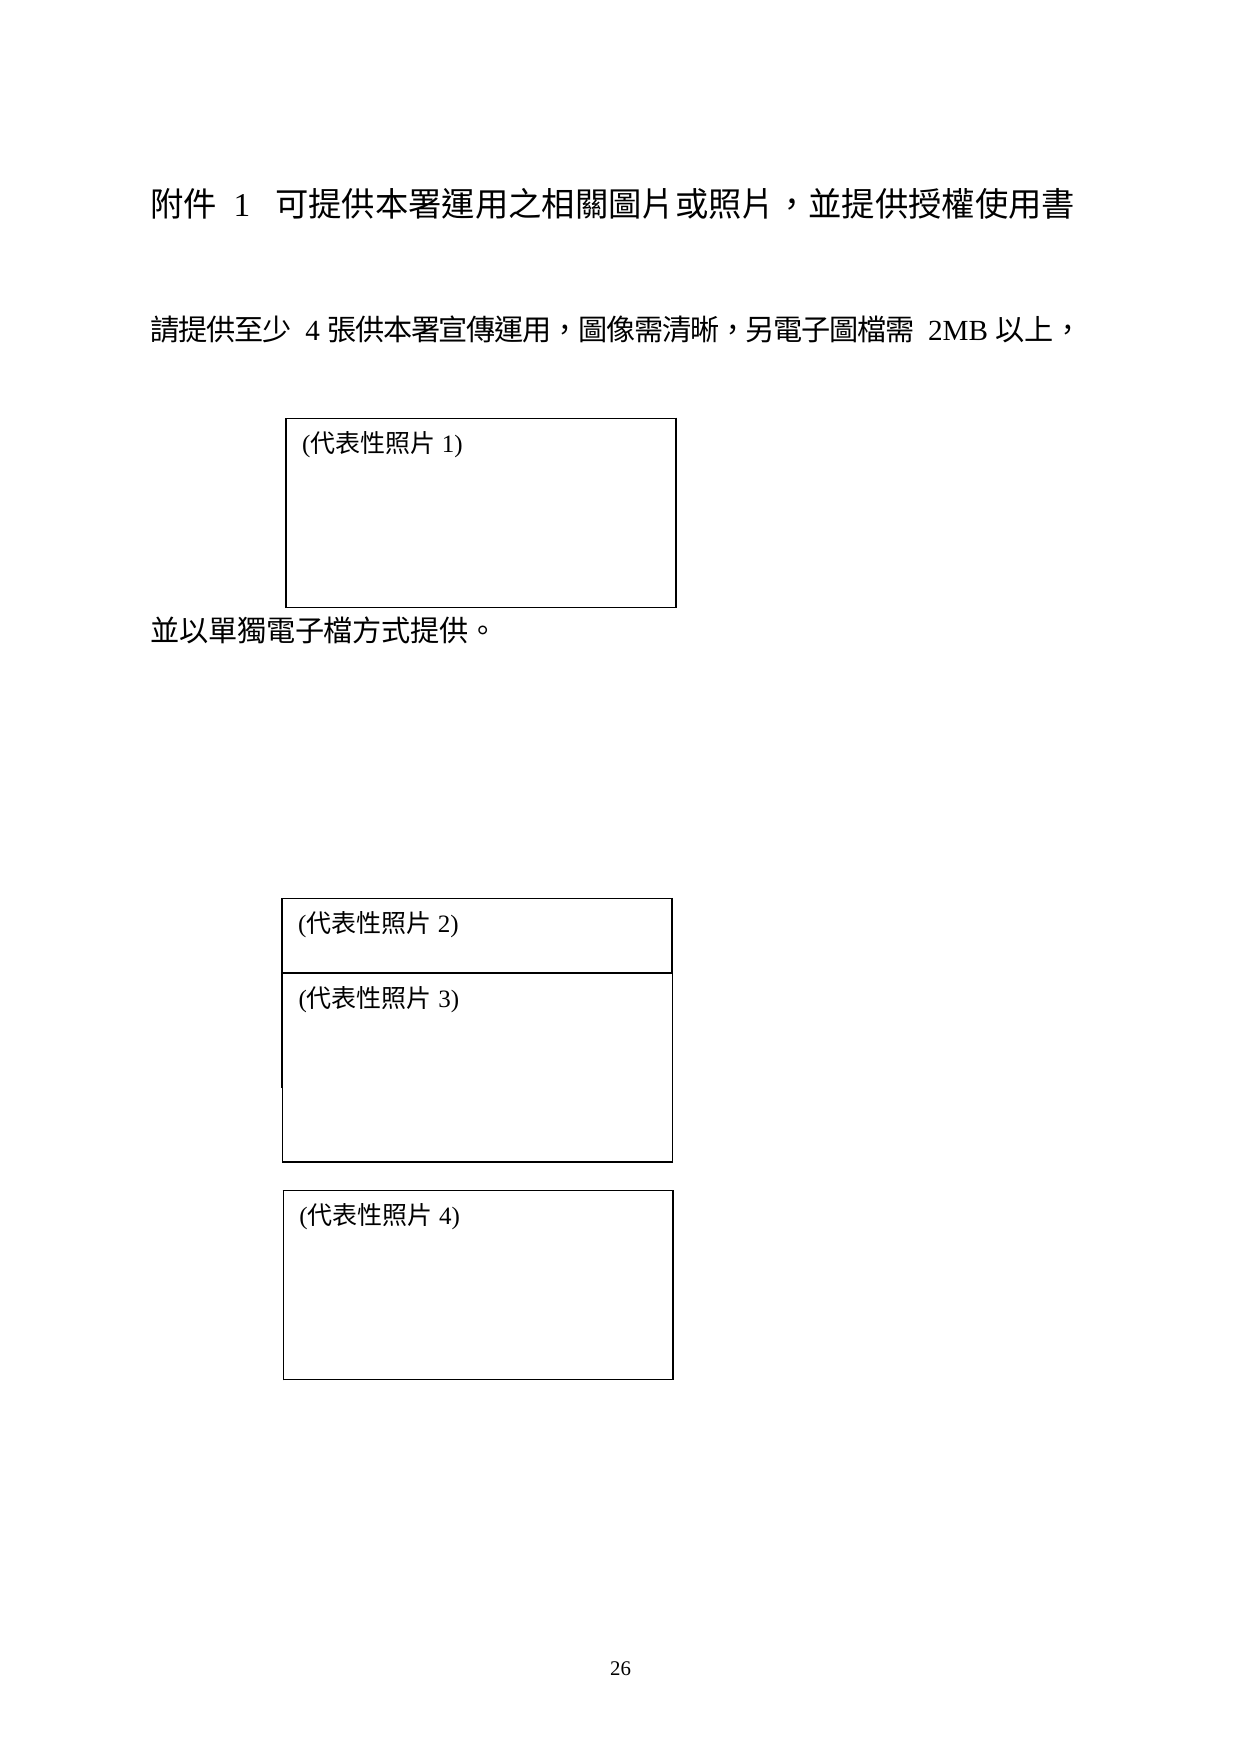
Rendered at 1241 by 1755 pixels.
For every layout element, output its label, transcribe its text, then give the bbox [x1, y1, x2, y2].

text 請提供至少 4 張供本署宣傳運用，圖像需清晰，另電子圖檔需 2MB 以上， 並以單獨電子檔方式提供。 [150, 307, 1098, 650]
text (代表性照片 2) [298, 906, 671, 940]
text (代表性照片 1) [302, 426, 675, 460]
text 附件 1 可提供本署運用之相關圖片或照片，並提供授權使用書 [150, 177, 1113, 226]
text (代表性照片 4) [299, 1198, 672, 1232]
text (代表性照片 3) [298, 980, 672, 1014]
